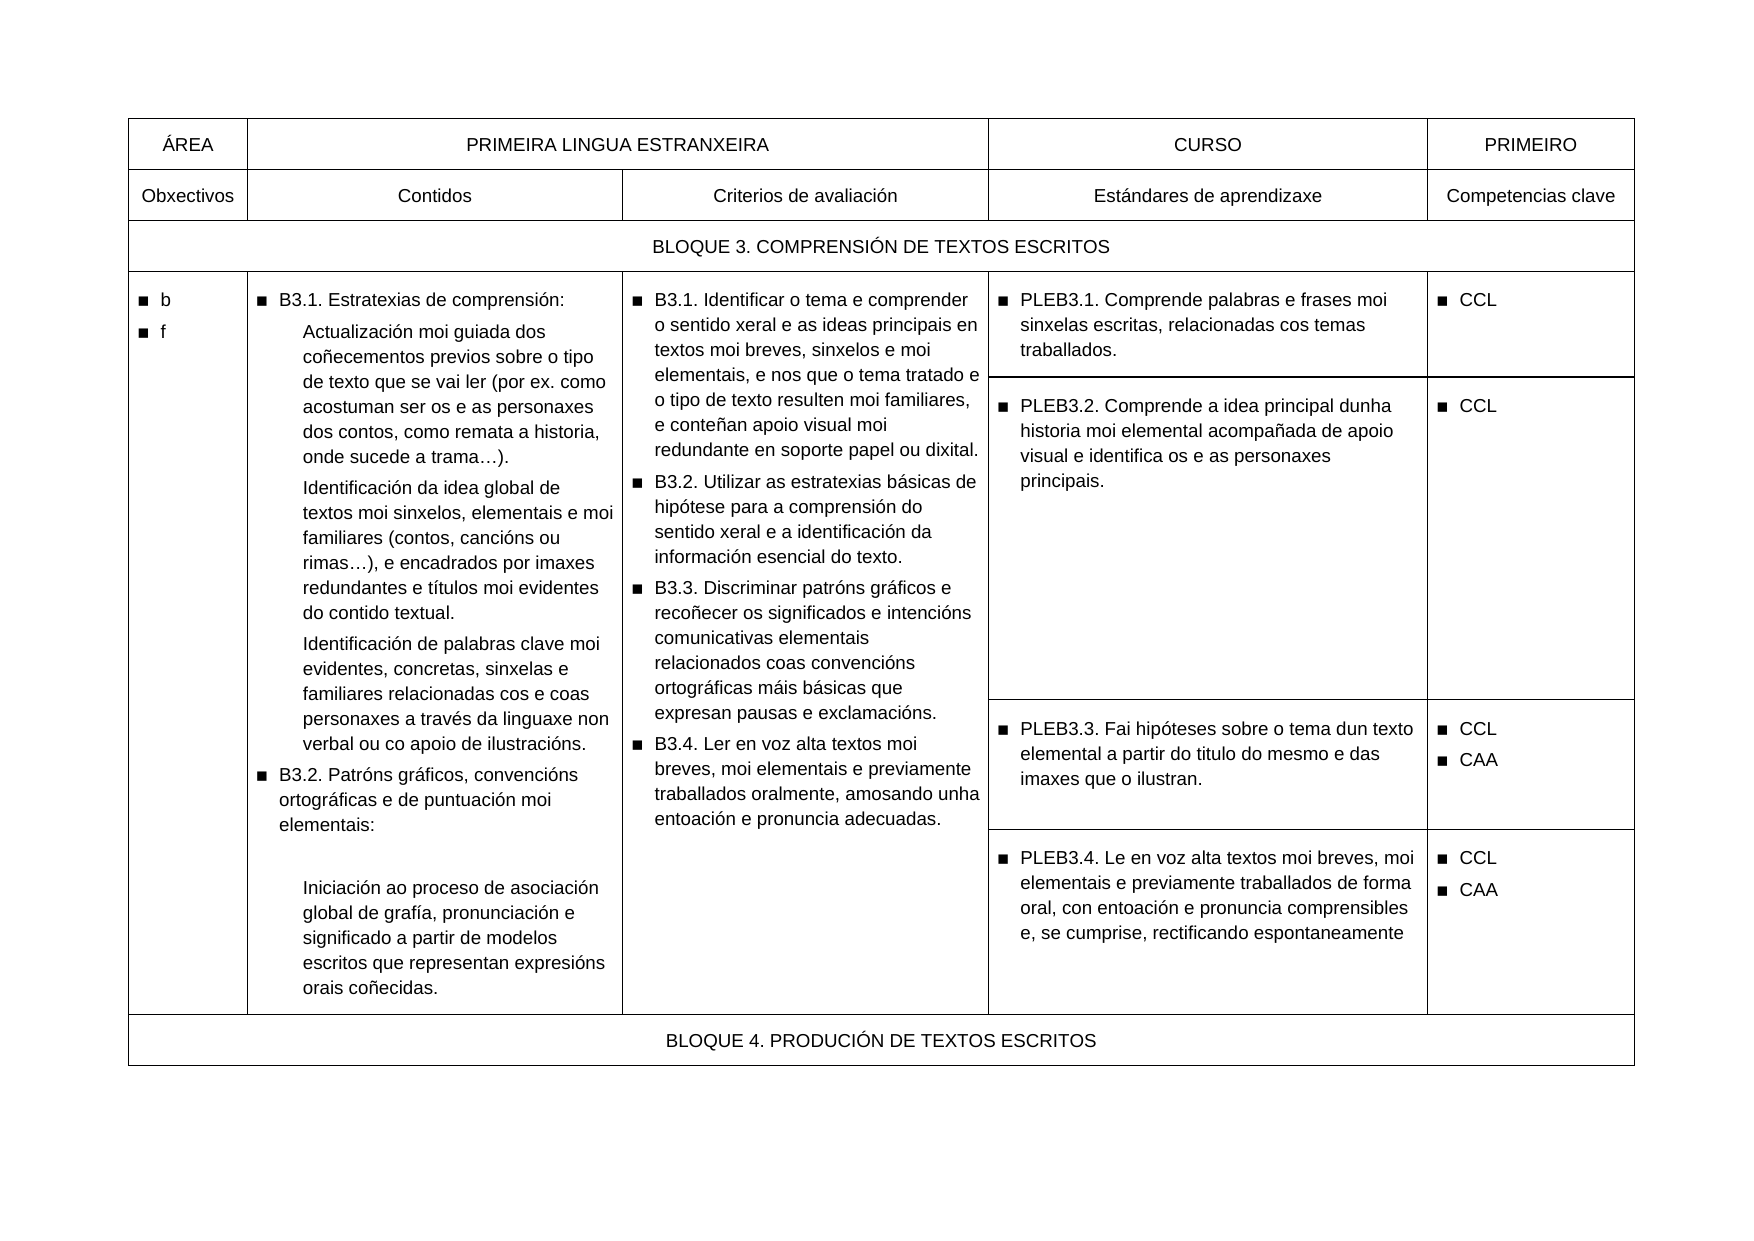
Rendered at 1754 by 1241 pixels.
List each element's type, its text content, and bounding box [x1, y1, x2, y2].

table_cell Criterios de avaliación [623, 170, 988, 220]
table_header CURSO [989, 119, 1427, 169]
table_cell Competencias clave [1428, 170, 1634, 220]
table_cell CCL CAA [1428, 830, 1634, 1014]
table_cell PLEB3.1. Comprende palabras e frases moi sinxelas escritas, relacionadas cos temas traballados. [989, 272, 1427, 376]
table_cell PLEB3.2. Comprende a idea principal dunha historia moi elemental acompañada de apoio visual e identifica os e as personaxes principais. [989, 378, 1427, 699]
table_cell CCL [1428, 272, 1634, 376]
table_cell CCL [1428, 378, 1634, 699]
table_header PRIMEIRO [1428, 119, 1634, 169]
table_cell Contidos [248, 170, 622, 220]
table_cell Estándares de aprendizaxe [989, 170, 1427, 220]
table_cell Obxectivos [129, 170, 247, 220]
table_cell B3.1. Estratexias de comprensión: Actualización moi guiada dos coñecementos previos sobre o tipo de texto que se vai ler (por ex. como acostuman ser os e as personaxes dos contos, como remata a historia, onde sucede a trama…). Identificación da idea global de textos moi sinxelos, elementais e moi familiares (contos, cancións ou rimas…), e encadrados por imaxes redundantes e títulos moi evidentes do contido textual. Identificación de palabras clave moi evidentes, concretas, sinxelas e familiares relacionadas cos e coas personaxes a través da linguaxe non verbal ou co apoio de ilustracións. B3.2. Patróns gráficos, convencións ortográficas e de puntuación moi elementais: Iniciación ao proceso de asociación global de grafía, pronunciación e significado a partir de modelos escritos que representan expresións orais coñecidas. [248, 272, 622, 1014]
table_cell PLEB3.4. Le en voz alta textos moi breves, moi elementais e previamente traballados de forma oral, con entoación e pronuncia comprensibles e, se cumprise, rectificando espontaneamente [989, 830, 1427, 1014]
table_header PRIMEIRA LINGUA ESTRANXEIRA [248, 119, 988, 169]
table_cell BLOQUE 4. PRODUCIÓN DE TEXTOS ESCRITOS [129, 1015, 1634, 1065]
table_cell PLEB3.3. Fai hipóteses sobre o tema dun texto elemental a partir do titulo do mesmo e das imaxes que o ilustran. [989, 700, 1427, 829]
table_cell BLOQUE 3. COMPRENSIÓN DE TEXTOS ESCRITOS [129, 221, 1634, 271]
table_cell CCL CAA [1428, 700, 1634, 829]
table_cell B3.1. Identificar o tema e comprender o sentido xeral e as ideas principais en textos moi breves, sinxelos e moi elementais, e nos que o tema tratado e o tipo de texto resulten moi familiares, e conteñan apoio visual moi redundante en soporte papel ou dixital. B3.2. Utilizar as estratexias básicas de hipótese para a comprensión do sentido xeral e a identificación da información esencial do texto. B3.3. Discriminar patróns gráficos e recoñecer os significados e intencións comunicativas elementais relacionados coas convencións ortográficas máis básicas que expresan pausas e exclamacións. B3.4. Ler en voz alta textos moi breves, moi elementais e previamente traballados oralmente, amosando unha entoación e pronuncia adecuadas. [623, 272, 988, 1014]
table_header ÁREA [129, 119, 247, 169]
table_cell b f [129, 272, 247, 1014]
